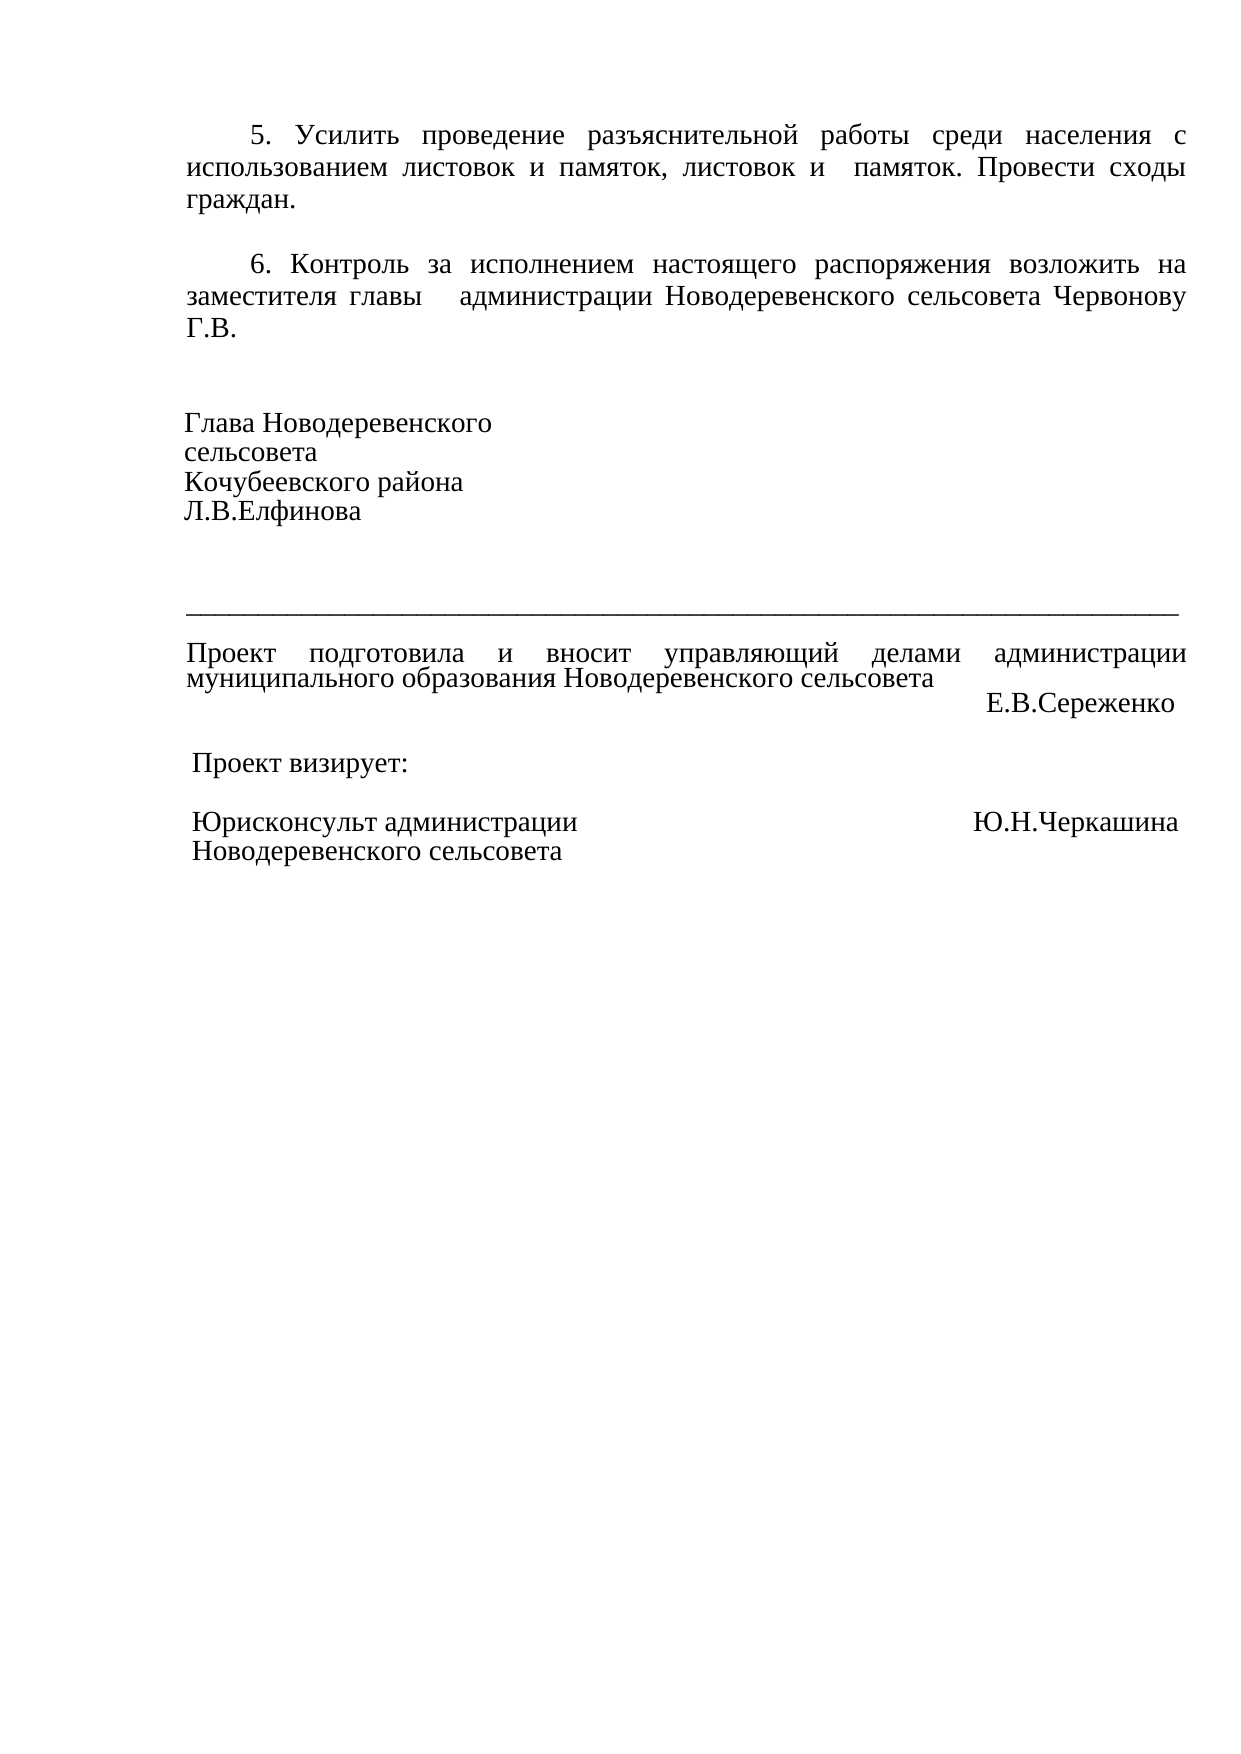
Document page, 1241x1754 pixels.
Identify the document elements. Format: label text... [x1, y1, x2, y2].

text Глава Новодеревенского [184, 409, 1187, 438]
text _____________________________________________________________________ [186, 588, 1187, 618]
text Кочубеевского района Л.В.Елфинова [184, 468, 1187, 527]
text Проект подготовила и вносит управляющий делами администрации муниципального образования Новодеревенского сельсовета [186, 643, 1187, 693]
text сельсовета [184, 438, 1187, 468]
table_header Проект визирует: Юрисконсульт администрации Новодеревенского сельсовета [186, 743, 675, 872]
table_header [675, 743, 967, 872]
text 6. Контроль за исполнением настоящего распоряжения возложить на заместителя главы администрации Новодеревенского сельсовета Червонову Г.В. [186, 247, 1187, 344]
table_header Ю.Н.Черкашина [967, 743, 1187, 872]
text Е.В.Сереженко [186, 693, 1187, 718]
text 5. Усилить проведение разъяснительной работы среди населения с использованием листовок и памяток, листовок и памяток. Провести сходы граждан. [186, 118, 1187, 215]
